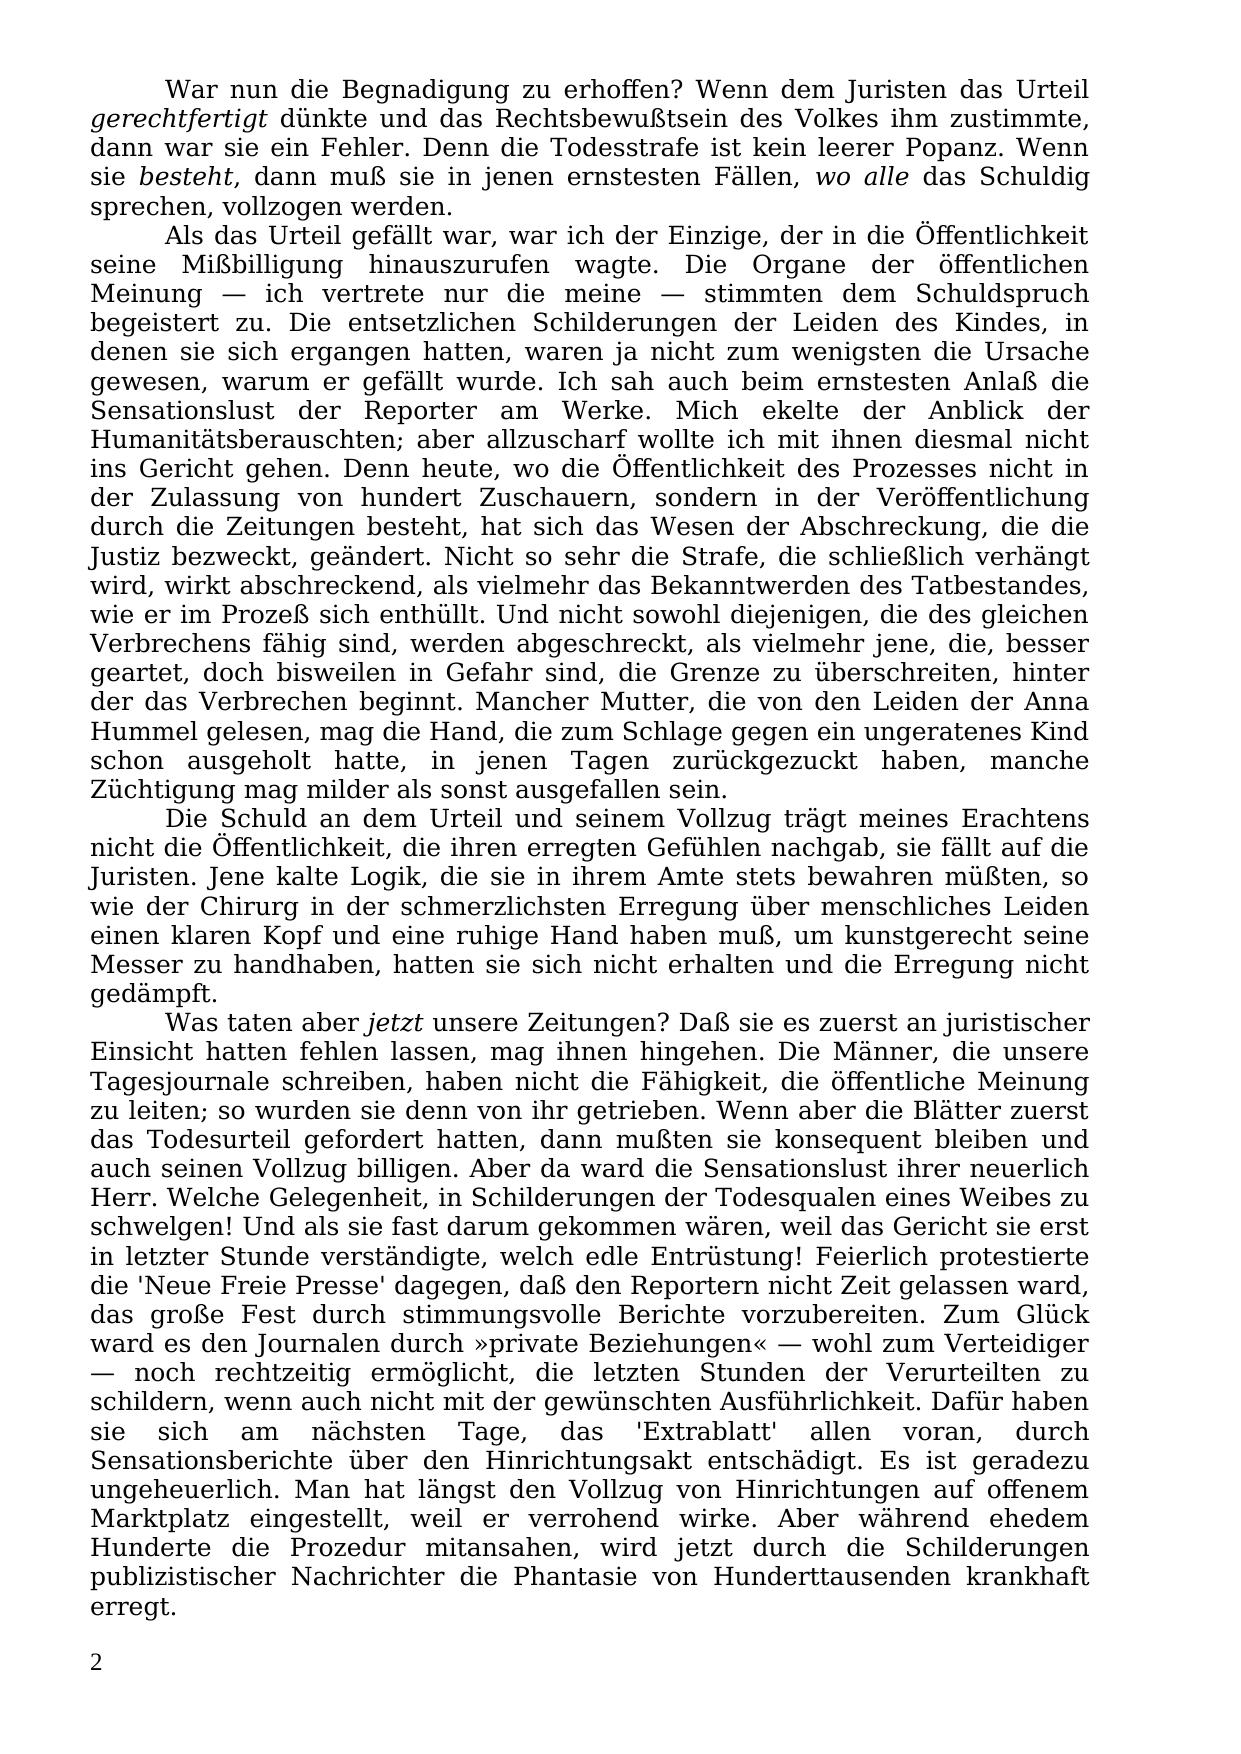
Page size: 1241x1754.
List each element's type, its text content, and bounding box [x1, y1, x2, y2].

text Was taten aber jetzt unsere Zeitungen? Daß sie es zuerst an juristischer Einsicht hatten fehlen lassen, mag ihnen hingehen. Die Männer, die unsere Tagesjournale schreiben, haben nicht die Fähigkeit, die öffentliche Meinung zu leiten; so wurden sie denn von ihr getrieben. Wenn aber die Blätter zuerst das Todesurteil gefordert hatten, dann mußten sie konsequent bleiben und auch seinen Vollzug billigen. Aber da ward die Sensationslust ihrer neuerlich Herr. Welche Gelegenheit, in Schilderungen der Todesqualen eines Weibes zu schwelgen! Und als sie fast darum gekommen wären, weil das Gericht sie erst in letzter Stunde verständigte, welch edle Entrüstung! Feierlich protestierte die 'Neue Freie Presse' dagegen, daß den Reportern nicht Zeit gelassen ward, das große Fest durch stimmungsvolle Berichte vorzubereiten. Zum Glück ward es den Journalen durch »private Beziehungen« — wohl zum Verteidiger — noch rechtzeitig ermöglicht, die letzten Stunden der Verurteilten zu schildern, wenn auch nicht mit der gewünschten Ausführlichkeit. Dafür haben sie sich am nächsten Tage, das 'Extrablatt' allen voran, durch Sensationsberichte über den Hinrichtungsakt entschädigt. Es ist geradezu ungeheuerlich. Man hat längst den Vollzug von Hinrichtungen auf offenem Marktplatz eingestellt, weil er verrohend wirke. Aber während ehedem Hunderte die Prozedur mitansahen, wird jetzt durch die Schilderungen publizistischer Nachrichter die Phantasie von Hunderttausenden krankhaft erregt. [90, 1008, 1091, 1621]
text Die Schuld an dem Urteil und seinem Vollzug trägt meines Erachtens nicht die Öffentlichkeit, die ihren erregten Gefühlen nachgab, sie fällt auf die Juristen. Jene kalte Logik, die sie in ihrem Amte stets bewahren müßten, so wie der Chirurg in der schmerzlichsten Erregung über menschliches Leiden einen klaren Kopf und eine ruhige Hand haben muß, um kunstgerecht seine Messer zu handhaben, hatten sie sich nicht erhalten und die Erregung nicht gedämpft. [90, 804, 1091, 1008]
text War nun die Begnadigung zu erhoffen? Wenn dem Juristen das Urteil gerechtfertigt dünkte und das Rechtsbewußtsein des Volkes ihm zustimmte, dann war sie ein Fehler. Denn die Todesstrafe ist kein leerer Popanz. Wenn sie besteht, dann muß sie in jenen ernstesten Fällen, wo alle das Schuldig sprechen, vollzogen werden. [90, 75, 1091, 221]
text Als das Urteil gefällt war, war ich der Einzige, der in die Öffentlichkeit seine Mißbilligung hinauszurufen wagte. Die Organe der öffentlichen Meinung — ich vertrete nur die meine — stimmten dem Schuldspruch begeistert zu. Die entsetzlichen Schilderungen der Leiden des Kindes, in denen sie sich ergangen hatten, waren ja nicht zum wenigsten die Ursache gewesen, warum er gefällt wurde. Ich sah auch beim ernstesten Anlaß die Sensationslust der Reporter am Werke. Mich ekelte der Anblick der Humanitätsberauschten; aber allzuscharf wollte ich mit ihnen diesmal nicht ins Gericht gehen. Denn heute, wo die Öffentlichkeit des Prozesses nicht in der Zulassung von hundert Zuschauern, sondern in der Veröffentlichung durch die Zeitungen besteht, hat sich das Wesen der Abschreckung, die die Justiz bezweckt, geändert. Nicht so sehr die Strafe, die schließlich verhängt wird, wirkt abschreckend, als vielmehr das Bekanntwerden des Tatbestandes, wie er im Prozeß sich enthüllt. Und nicht sowohl diejenigen, die des gleichen Verbrechens fähig sind, werden abgeschreckt, als vielmehr jene, die, besser geartet, doch bisweilen in Gefahr sind, die Grenze zu überschreiten, hinter der das Verbrechen beginnt. Mancher Mutter, die von den Leiden der Anna Hummel gelesen, mag die Hand, die zum Schlage gegen ein ungeratenes Kind schon ausgeholt hatte, in jenen Tagen zurückgezuckt haben, manche Züchtigung mag milder als sonst ausgefallen sein. [90, 221, 1091, 804]
